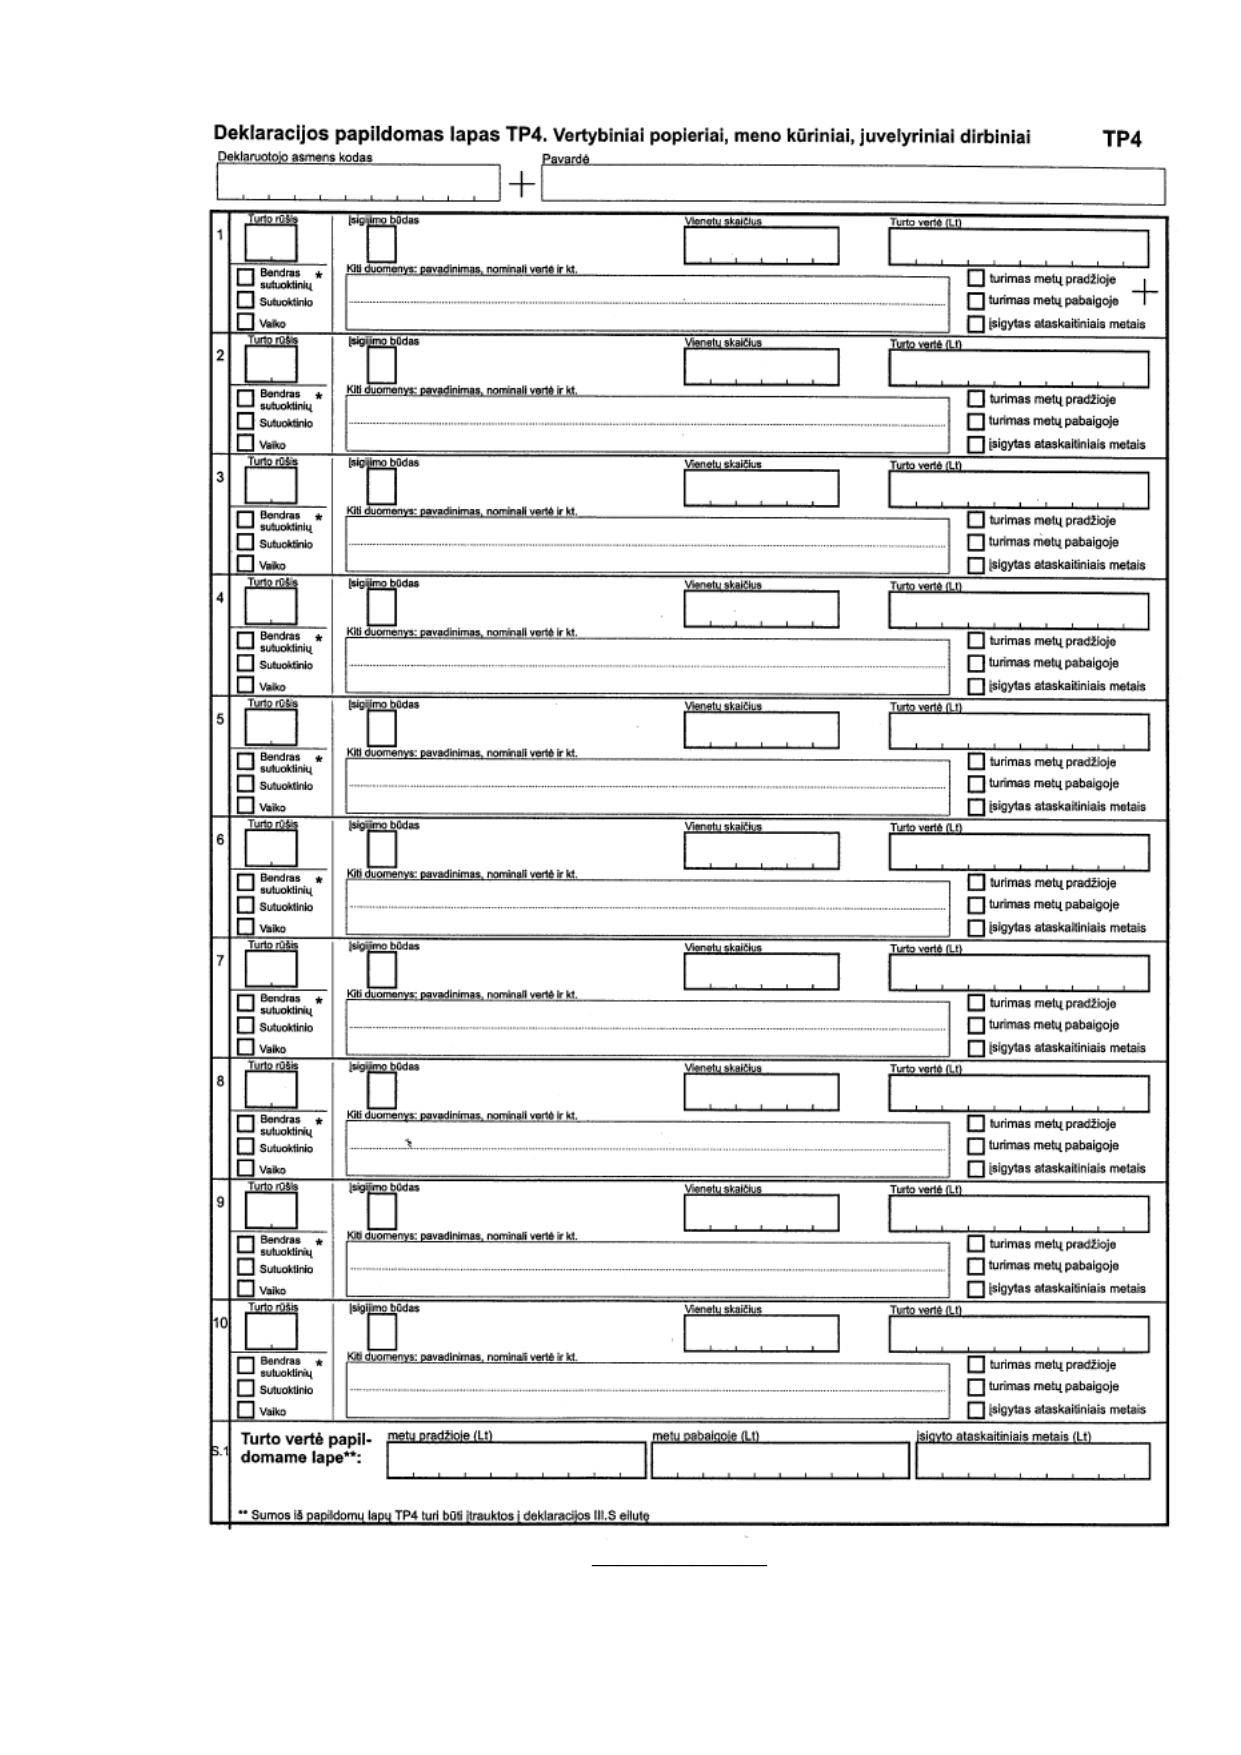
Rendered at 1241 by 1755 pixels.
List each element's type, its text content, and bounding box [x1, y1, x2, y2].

text ______________ [177, 1541, 1181, 1569]
